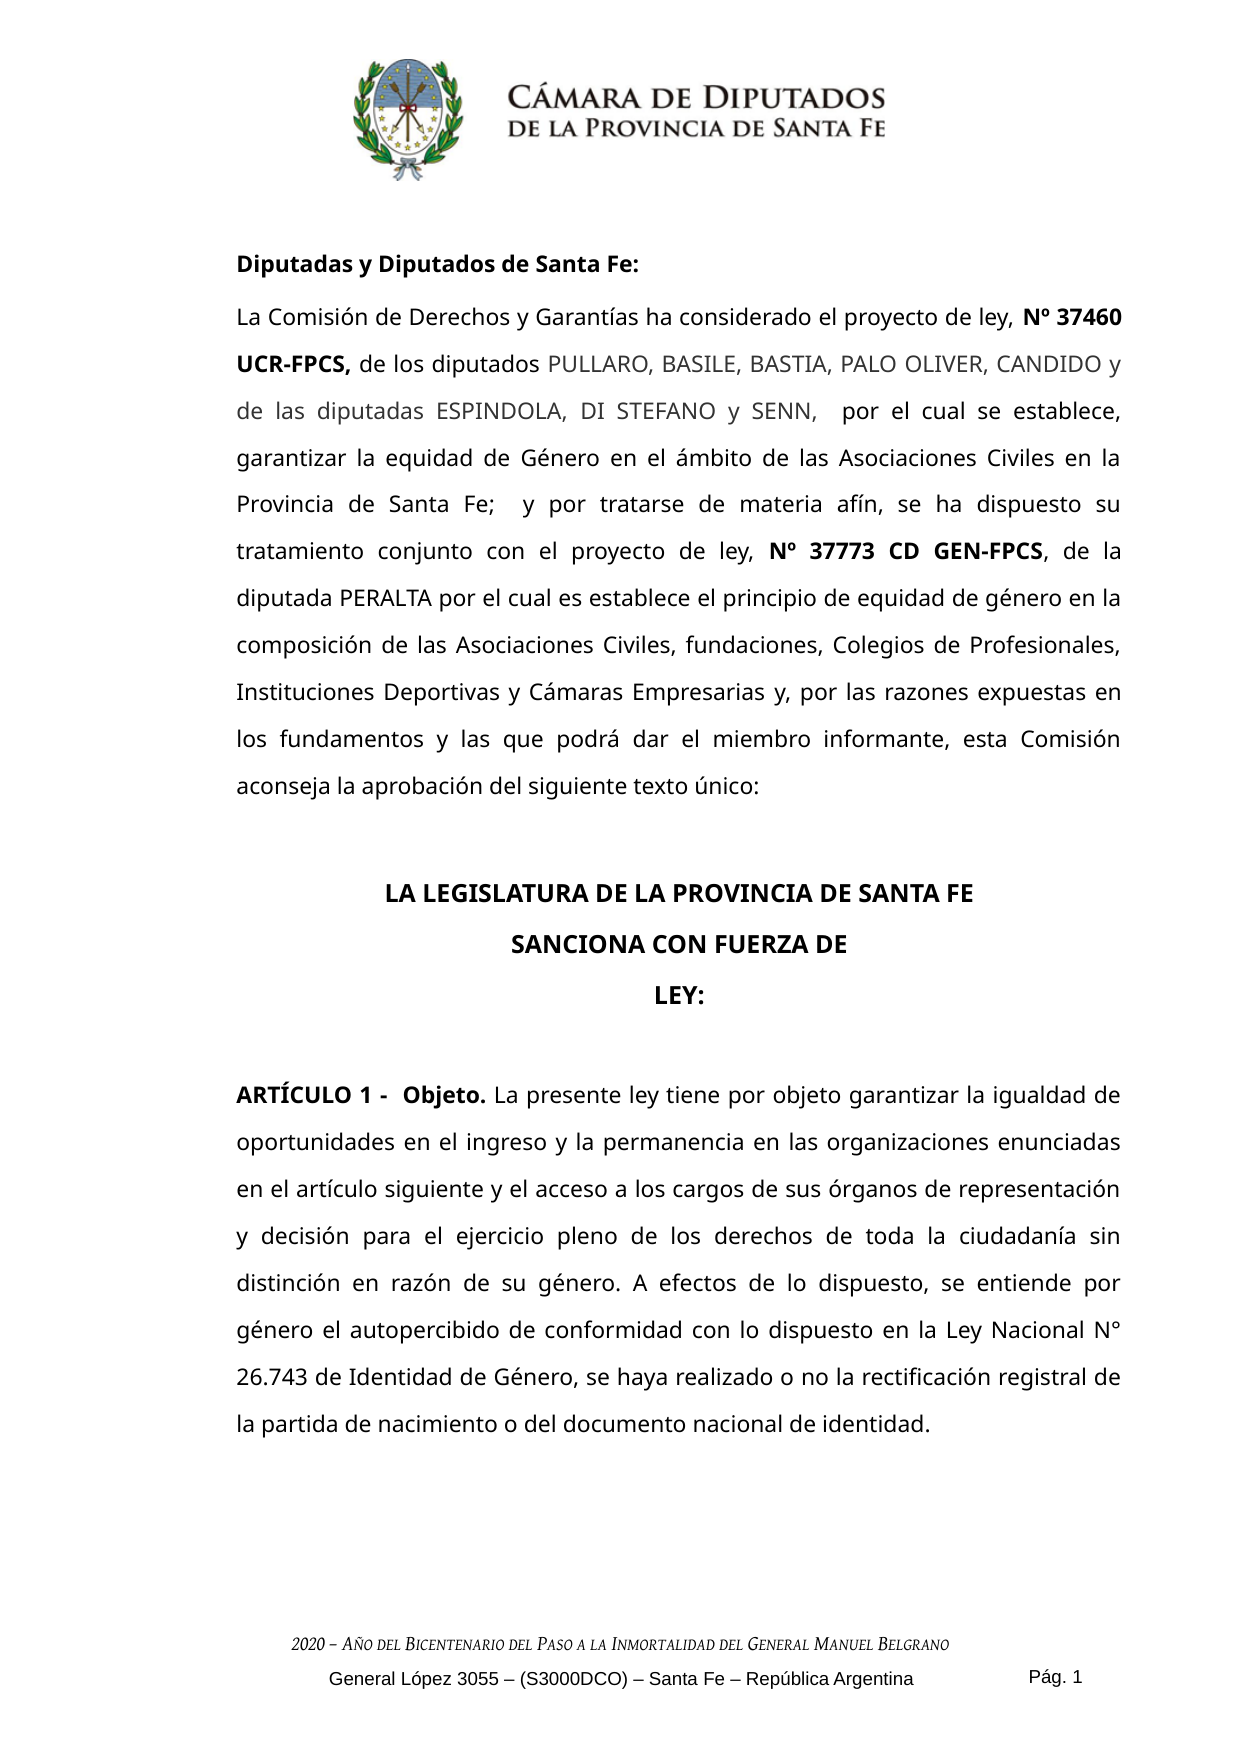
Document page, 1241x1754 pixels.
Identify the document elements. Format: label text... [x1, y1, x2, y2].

text ARTÍCULO 1 - Objeto. La presente ley tiene por objeto garantizar la igualdad de oportunidades en el ingreso y la permanencia en las organizaciones enunciadas en el artículo siguiente y el acceso a los cargos de sus órganos de representación y decisión para el ejercicio pleno de los derechos de toda la ciudadanía sin distinción en razón de su género. A efectos de lo dispuesto, se entiende por género el autopercibido de conformidad con lo dispuesto en la Ley Nacional N° 26.743 de Identidad de Género, se haya realizado o no la rectificación registral de la partida de nacimiento o del documento nacional de identidad. [236, 1079, 1122, 1439]
text SANCIONA CON FUERZA DE [236, 926, 1122, 960]
text La Comisión de Derechos y Garantías ha considerado el proyecto de ley, Nº 37460 UCR-FPCS, de los diputados PULLARO, BASILE, BASTIA, PALO OLIVER, CANDIDO y de las diputadas ESPINDOLA, DI STEFANO y SENN, por el cual se establece, garantizar la equidad de Género en el ámbito de las Asociaciones Civiles en la Provincia de Santa Fe; y por tratarse de materia afín, se ha dispuesto su tratamiento conjunto con el proyecto de ley, Nº 37773 CD GEN-FPCS, de la diputada PERALTA por el cual es establece el principio de equidad de género en la composición de las Asociaciones Civiles, fundaciones, Colegios de Profesionales, Instituciones Deportivas y Cámaras Empresarias y, por las razones expuestas en los fundamentos y las que podrá dar el miembro informante, esta Comisión aconseja la aprobación del siguiente texto único: [236, 301, 1122, 801]
text Diputadas y Diputados de Santa Fe: [236, 248, 1122, 279]
text LA LEGISLATURA DE LA PROVINCIA DE SANTA FE [236, 875, 1122, 909]
text LEY: [236, 977, 1122, 1011]
